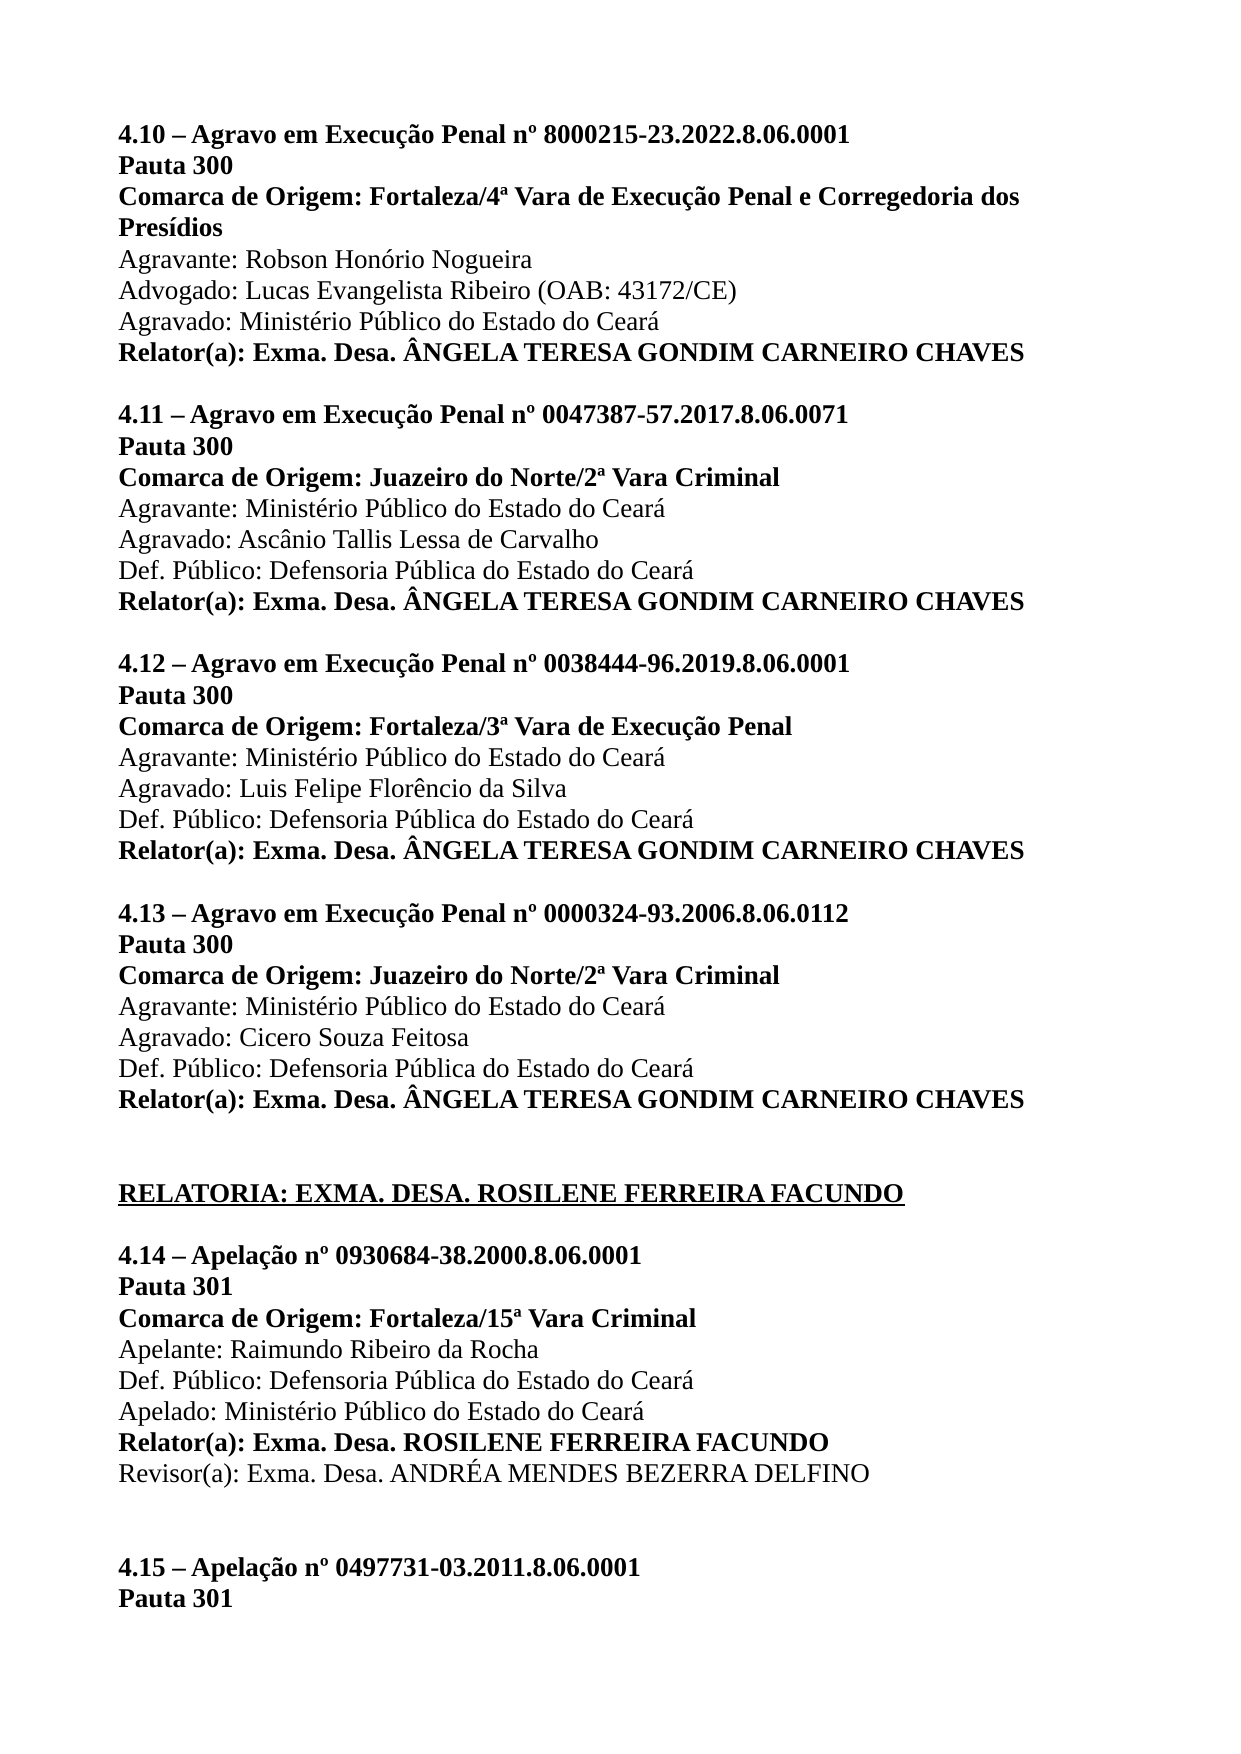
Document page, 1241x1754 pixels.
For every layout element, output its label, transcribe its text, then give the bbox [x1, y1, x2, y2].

text Agravante: Robson Honório Nogueira [118, 243, 1122, 274]
text Agravante: Ministério Público do Estado do Ceará [118, 990, 1122, 1021]
text Apelante: Raimundo Ribeiro da Rocha [118, 1333, 1122, 1364]
text Agravante: Ministério Público do Estado do Ceará [118, 741, 1122, 772]
text 4.14 – Apelação nº 0930684-38.2000.8.06.0001 [118, 1239, 1122, 1271]
text RELATORIA: EXMA. DESA. ROSILENE FERREIRA FACUNDO [118, 1177, 1122, 1208]
text Revisor(a): Exma. Desa. ANDRÉA MENDES BEZERRA DELFINO [118, 1457, 1122, 1488]
text Relator(a): Exma. Desa. ROSILENE FERREIRA FACUNDO [118, 1426, 1122, 1457]
text Pauta 301 [118, 1582, 1122, 1613]
text Pauta 300 [118, 149, 1122, 180]
text Comarca de Origem: Juazeiro do Norte/2ª Vara Criminal [118, 461, 1122, 492]
text Agravado: Ministério Público do Estado do Ceará [118, 305, 1122, 336]
text 4.11 – Agravo em Execução Penal nº 0047387-57.2017.8.06.0071 [118, 398, 1122, 429]
text Comarca de Origem: Fortaleza/3ª Vara de Execução Penal [118, 710, 1122, 741]
text Agravante: Ministério Público do Estado do Ceará [118, 492, 1122, 523]
text Agravado: Ascânio Tallis Lessa de Carvalho [118, 523, 1122, 554]
text Relator(a): Exma. Desa. ÂNGELA TERESA GONDIM CARNEIRO CHAVES [118, 336, 1122, 367]
text Def. Público: Defensoria Pública do Estado do Ceará [118, 1364, 1122, 1395]
text Def. Público: Defensoria Pública do Estado do Ceará [118, 554, 1122, 585]
text Relator(a): Exma. Desa. ÂNGELA TERESA GONDIM CARNEIRO CHAVES [118, 1084, 1122, 1115]
text 4.12 – Agravo em Execução Penal nº 0038444-96.2019.8.06.0001 [118, 648, 1122, 679]
text 4.15 – Apelação nº 0497731-03.2011.8.06.0001 [118, 1551, 1122, 1582]
text Pauta 300 [118, 928, 1122, 959]
text Apelado: Ministério Público do Estado do Ceará [118, 1395, 1122, 1426]
text Comarca de Origem: Juazeiro do Norte/2ª Vara Criminal [118, 959, 1122, 990]
text Agravado: Cicero Souza Feitosa [118, 1021, 1122, 1052]
text 4.10 – Agravo em Execução Penal nº 8000215-23.2022.8.06.0001 [118, 118, 1122, 149]
text Pauta 300 [118, 429, 1122, 461]
text Def. Público: Defensoria Pública do Estado do Ceará [118, 1052, 1122, 1084]
text Comarca de Origem: Fortaleza/15ª Vara Criminal [118, 1302, 1122, 1333]
text Relator(a): Exma. Desa. ÂNGELA TERESA GONDIM CARNEIRO CHAVES [118, 834, 1122, 866]
text Pauta 300 [118, 679, 1122, 710]
text 4.13 – Agravo em Execução Penal nº 0000324-93.2006.8.06.0112 [118, 897, 1122, 928]
text Def. Público: Defensoria Pública do Estado do Ceará [118, 803, 1122, 834]
text Relator(a): Exma. Desa. ÂNGELA TERESA GONDIM CARNEIRO CHAVES [118, 585, 1122, 616]
text Advogado: Lucas Evangelista Ribeiro (OAB: 43172/CE) [118, 274, 1122, 305]
text Agravado: Luis Felipe Florêncio da Silva [118, 772, 1122, 803]
text Comarca de Origem: Fortaleza/4ª Vara de Execução Penal e Corregedoria dos Presídios [118, 180, 1122, 243]
text Pauta 301 [118, 1271, 1122, 1302]
